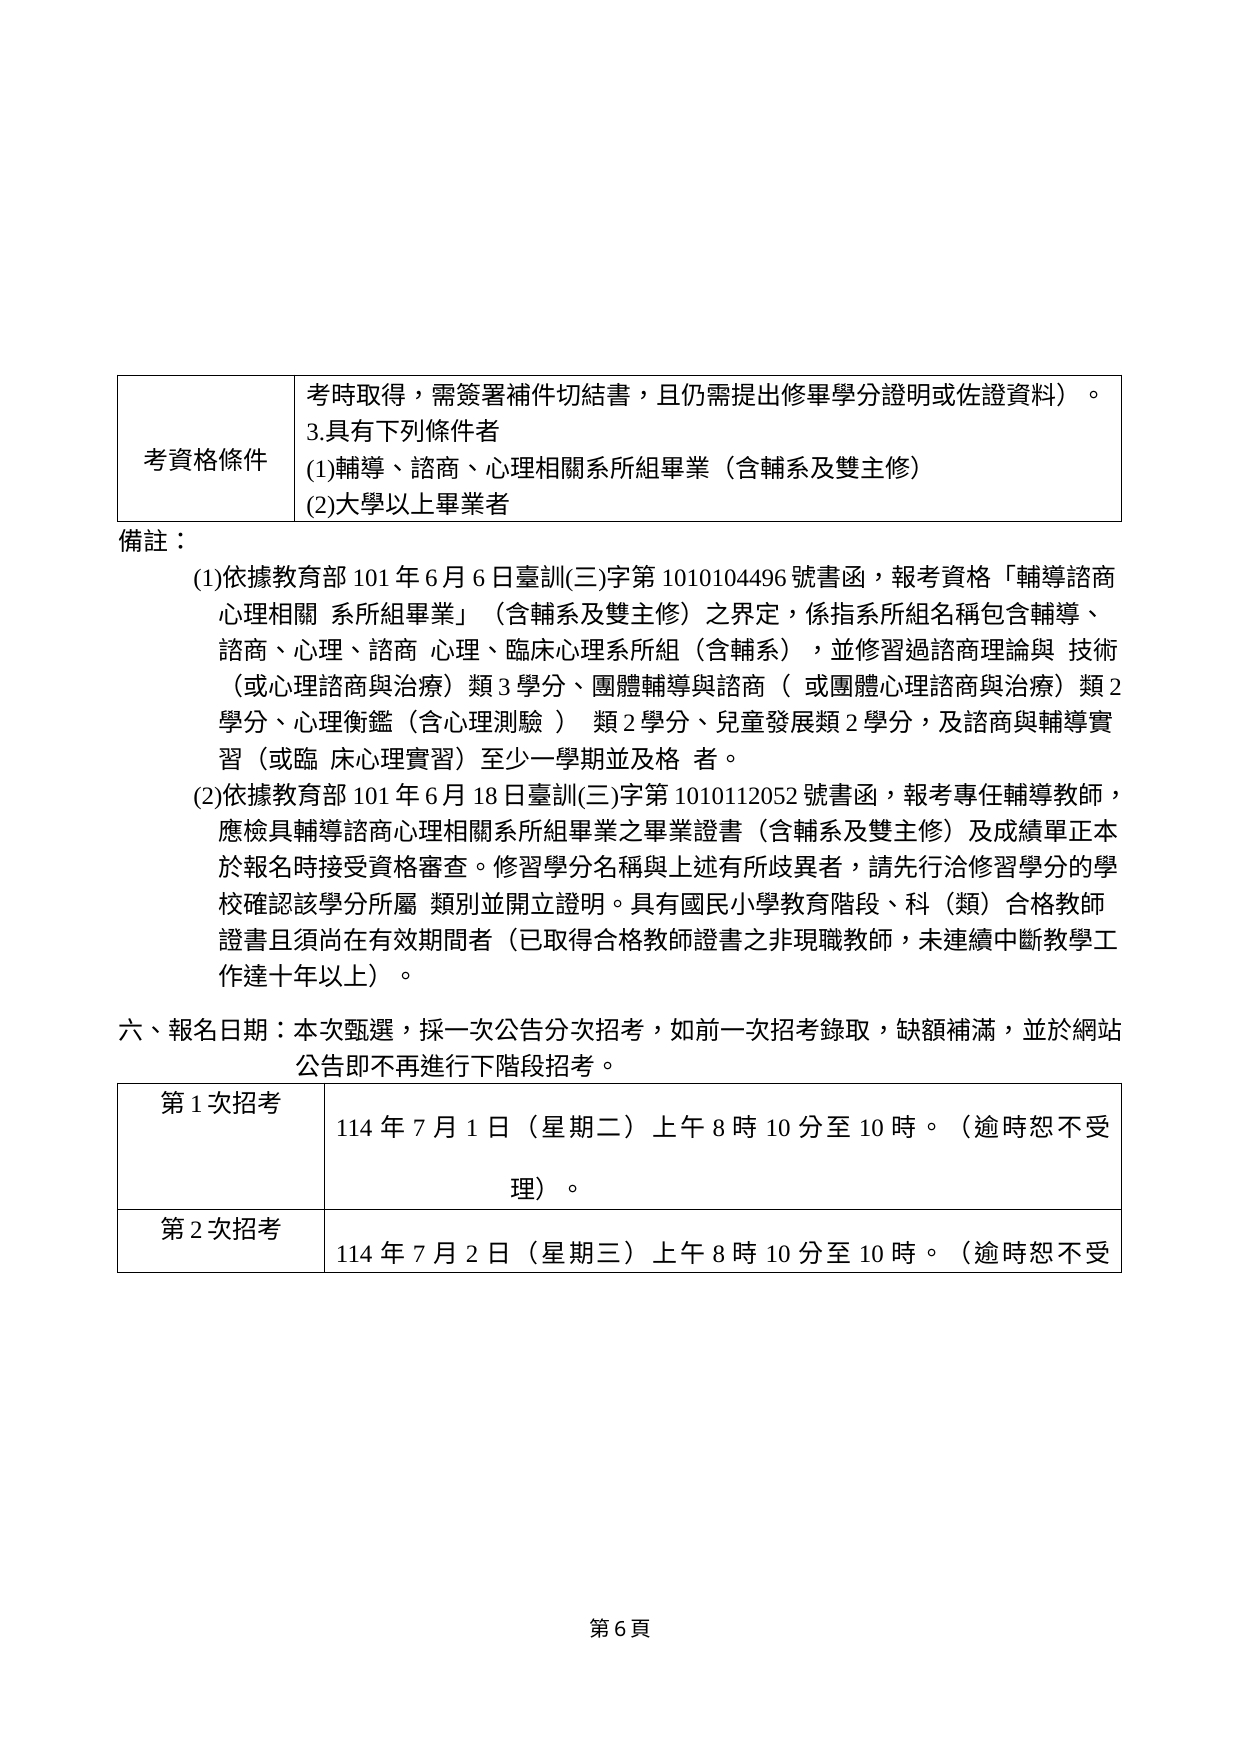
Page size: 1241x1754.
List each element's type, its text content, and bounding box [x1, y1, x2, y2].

table_cell 考時取得，需簽署補件切結書，且仍需提出修畢學分證明或佐證資料）。 3.具有下列條件者 (1)輔導、諮商、心理相關系所組畢業（含輔系及雙主修） (2)大學以上畢業者 [295, 376, 1121, 521]
text 備註： [118, 522, 1122, 558]
table_header 第1次招考 [118, 1084, 324, 1209]
text (2)依據教育部101年6月18日臺訓(三)字第1010112052號書函，報考專任輔導教師，應檢具輔導諮商心理相關系所組畢業之畢業證書（含輔系及雙主修）及成績單正本於報名時接受資格審查。修習學分名稱與上述有所歧異者，請先行洽修習學分的學校確認該學分所屬 類別並開立證明。具有國民小學教育階段、科（類）合格教師證書且須尚在有效期間者（已取得合格教師證書之非現職教師，未連續中斷教學工作達十年以上）。 [193, 775, 1122, 993]
text 六、報名日期：本次甄選，採一次公告分次招考，如前一次招考錄取，缺額補滿，並於網站公告即不再進行下階段招考。 [118, 1010, 1122, 1083]
table_cell 考資格條件 [118, 376, 294, 521]
table_cell 114年7月2日（星期三）上午8時10分至10時。（逾時恕不受 [325, 1210, 1121, 1272]
table_header 114年7月1日（星期二）上午8時10分至10時。（逾時恕不受理）。 [325, 1084, 1121, 1209]
text (1)依據教育部101年6月6日臺訓(三)字第1010104496號書函，報考資格「輔導諮商心理相關 系所組畢業」（含輔系及雙主修）之界定，係指系所組名稱包含輔導、諮商、心理、諮商 心理、臨床心理系所組（含輔系），並修習過諮商理論與 技術（或心理諮商與治療）類3 學分、團體輔導與諮商（ 或團體心理諮商與治療）類2學分、心理衡鑑（含心理測驗 ） 類2學分、兒童發展類2學分，及諮商與輔導實習（或臨 床心理實習）至少一學期並及格 者。 [193, 558, 1122, 775]
table_cell 第2次招考 [118, 1210, 324, 1272]
